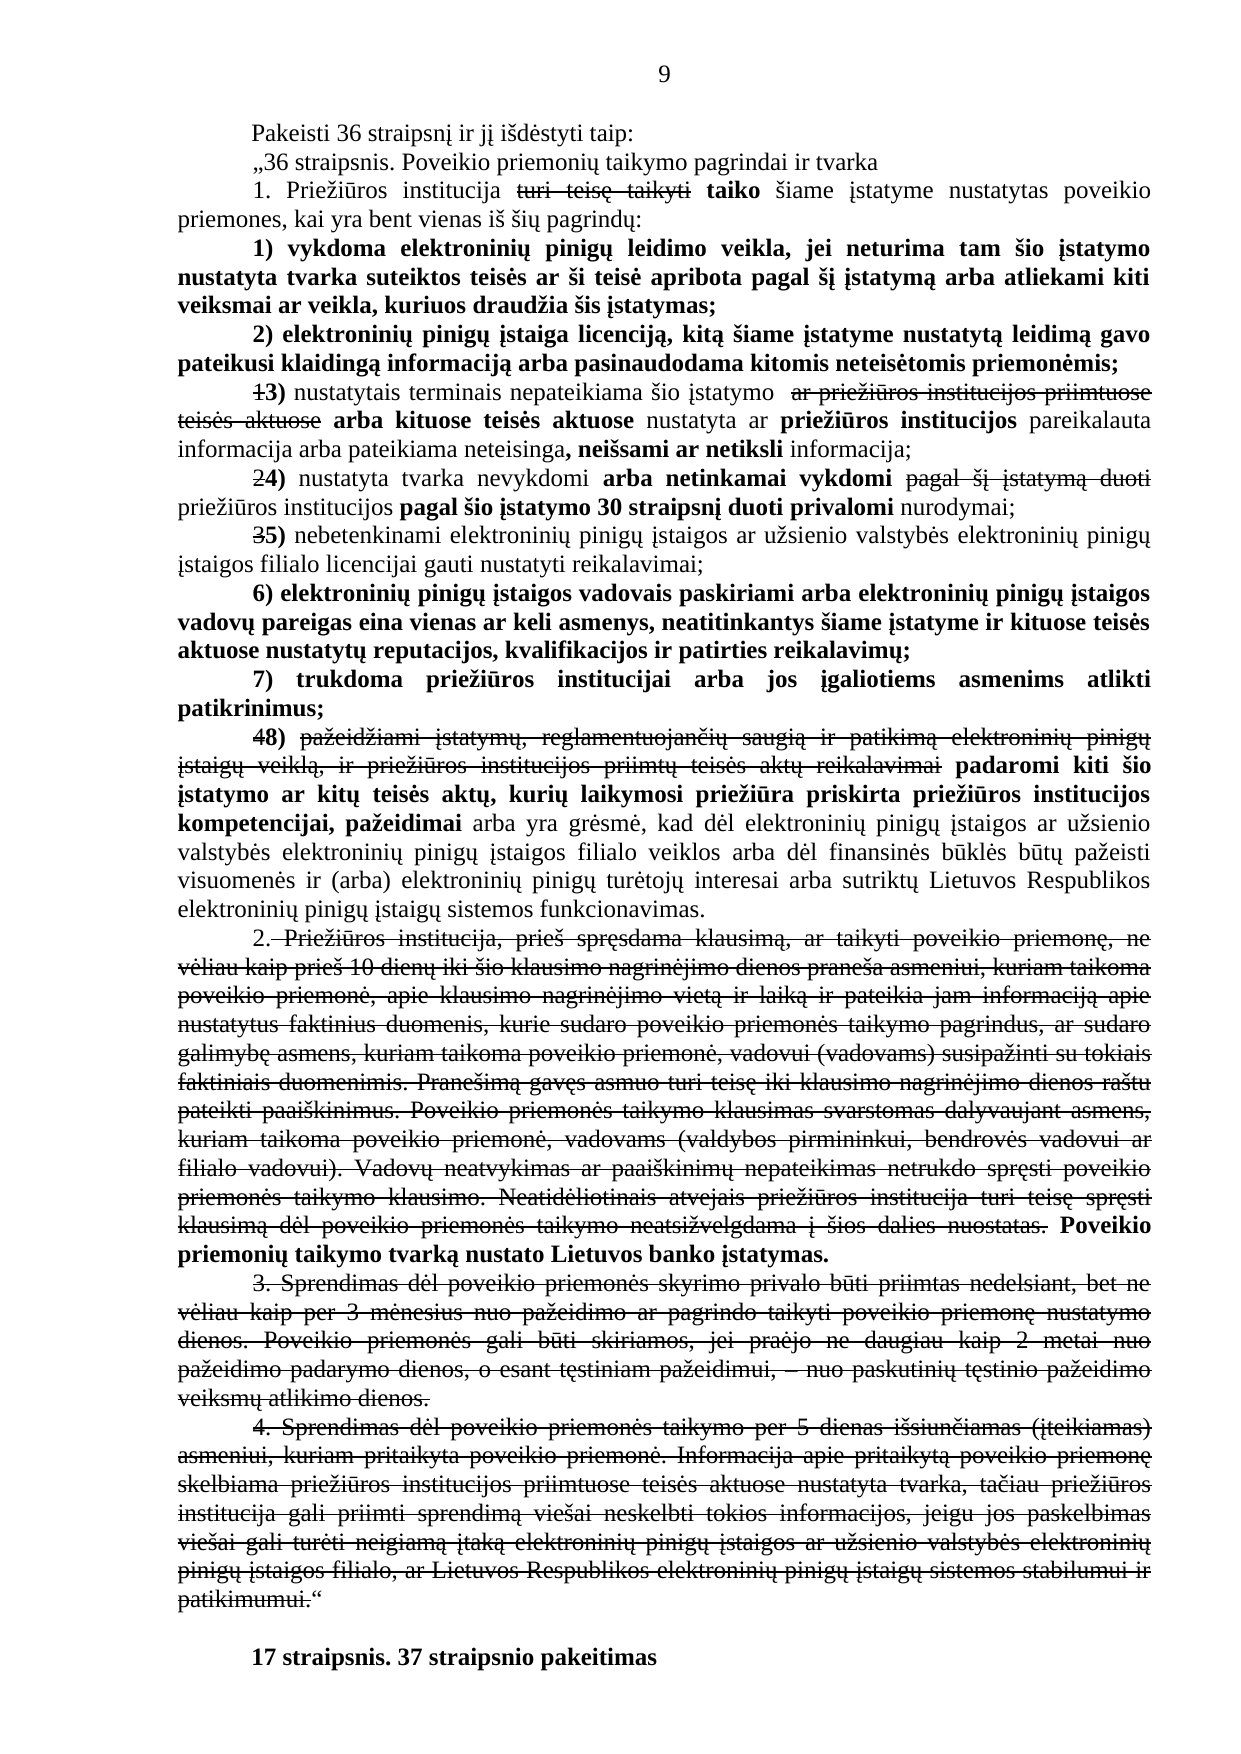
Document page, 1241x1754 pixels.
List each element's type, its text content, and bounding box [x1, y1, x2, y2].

text 2) elektroninių pinigų įstaiga licenciją, kitą šiame įstatyme nustatytą leidimą gavo pateikusi klaidingą informaciją arba pasinaudodama kitomis neteisėtomis priemonėmis; [177, 319, 1152, 377]
text 1. Priežiūros institucija turi teisę taikyti taiko šiame įstatyme nustatytas poveikio priemones, kai yra bent vienas iš šių pagrindų: [177, 176, 1152, 233]
text 17 straipsnis. 37 straipsnio pakeitimas [177, 1642, 1152, 1671]
text 2. Priežiūros institucija, prieš spręsdama klausimą, ar taikyti poveikio priemonę, ne vėliau kaip prieš 10 dienų iki šio klausimo nagrinėjimo dienos praneša asmeniui, kuriam taikoma poveikio priemonė, apie klausimo nagrinėjimo vietą ir laiką ir pateikia jam informaciją apie nustatytus faktinius duomenis, kurie sudaro poveikio priemonės taikymo pagrindus, ar sudaro galimybę asmens, kuriam taikoma poveikio priemonė, vadovui (vadovams) susipažinti su tokiais faktiniais duomenimis. Pranešimą gavęs asmuo turi teisę iki klausimo nagrinėjimo dienos raštu pateikti paaiškinimus. Poveikio priemonės taikymo klausimas svarstomas dalyvaujant asmens, kuriam taikoma poveikio priemonė, vadovams (valdybos pirmininkui, bendrovės vadovui ar filialo vadovui). Vadovų neatvykimas ar paaiškinimų nepateikimas netrukdo spręsti poveikio priemonės taikymo klausimo. Neatidėliotinais atvejais priežiūros institucija turi teisę spręsti klausimą dėl poveikio priemonės taikymo neatsižvelgdama į šios dalies nuostatas. Poveikio priemonių taikymo tvarką nustato Lietuvos banko įstatymas. [177, 1055, 1152, 1140]
text 35) nebetenkinami elektroninių pinigų įstaigos ar užsienio valstybės elektroninių pinigų įstaigos filialo licencijai gauti nustatyti reikalavimai; [177, 521, 1152, 578]
text 4. Sprendimas dėl poveikio priemonės taikymo per 5 dienas išsiunčiamas (įteikiamas) asmeniui, kuriam pritaikyta poveikio priemonė. Informacija apie pritaikytą poveikio priemonę skelbiama priežiūros institucijos priimtuose teisės aktuose nustatyta tvarka, tačiau priežiūros institucija gali priimti sprendimą viešai neskelbti tokios informacijos, jeigu jos paskelbimas viešai gali turėti neigiamą įtaką elektroninių pinigų įstaigos ar užsienio valstybės elektroninių pinigų įstaigos filialo, ar Lietuvos Respublikos elektroninių pinigų įstaigų sistemos stabilumui ir patikimumui.“ [177, 1457, 1152, 1485]
text 7) trukdoma priežiūros institucijai arba jos įgaliotiems asmenims atlikti patikrinimus; [177, 664, 1152, 722]
text 13) nustatytais terminais nepateikiama šio įstatymo ar priežiūros institucijos priimtuose teisės aktuose arba kituose teisės aktuose nustatyta ar priežiūros institucijos pareikalauta informacija arba pateikiama neteisinga, neišsami ar netiksli informacija; [177, 377, 1152, 463]
text 3. Sprendimas dėl poveikio priemonės skyrimo privalo būti priimtas nedelsiant, bet ne vėliau kaip per 3 mėnesius nuo pažeidimo ar pagrindo taikyti poveikio priemonę nustatymo dienos. Poveikio priemonės gali būti skiriamos, jei praėjo ne daugiau kaip 2 metai nuo pažeidimo padarymo dienos, o esant tęstiniam pažeidimui, – nuo paskutinių tęstinio pažeidimo veiksmų atlikimo dienos. [177, 1371, 1152, 1412]
text 2. Priežiūros institucija, prieš spręsdama klausimą, ar taikyti poveikio priemonę, ne vėliau kaip prieš 10 dienų iki šio klausimo nagrinėjimo dienos praneša asmeniui, kuriam taikoma poveikio priemonė, apie klausimo nagrinėjimo vietą ir laiką ir pateikia jam informaciją apie nustatytus faktinius duomenis, kurie sudaro poveikio priemonės taikymo pagrindus, ar sudaro galimybę asmens, kuriam taikoma poveikio priemonė, vadovui (vadovams) susipažinti su tokiais faktiniais duomenimis. Pranešimą gavęs asmuo turi teisę iki klausimo nagrinėjimo dienos raštu pateikti paaiškinimus. Poveikio priemonės taikymo klausimas svarstomas dalyvaujant asmens, kuriam taikoma poveikio priemonė, vadovams (valdybos pirmininkui, bendrovės vadovui ar filialo vadovui). Vadovų neatvykimas ar paaiškinimų nepateikimas netrukdo spręsti poveikio priemonės taikymo klausimo. Neatidėliotinais atvejais priežiūros institucija turi teisę spręsti klausimą dėl poveikio priemonės taikymo neatsižvelgdama į šios dalies nuostatas. Poveikio priemonių taikymo tvarką nustato Lietuvos banko įstatymas. [177, 1141, 1152, 1197]
text 4. Sprendimas dėl poveikio priemonės taikymo per 5 dienas išsiunčiamas (įteikiamas) asmeniui, kuriam pritaikyta poveikio priemonė. Informacija apie pritaikytą poveikio priemonę skelbiama priežiūros institucijos priimtuose teisės aktuose nustatyta tvarka, tačiau priežiūros institucija gali priimti sprendimą viešai neskelbti tokios informacijos, jeigu jos paskelbimas viešai gali turėti neigiamą įtaką elektroninių pinigų įstaigos ar užsienio valstybės elektroninių pinigų įstaigos filialo, ar Lietuvos Respublikos elektroninių pinigų įstaigų sistemos stabilumui ir patikimumui.“ [177, 1412, 1152, 1456]
text „36 straipsnis. Poveikio priemonių taikymo pagrindai ir tvarka [177, 147, 1152, 176]
text 2. Priežiūros institucija, prieš spręsdama klausimą, ar taikyti poveikio priemonę, ne vėliau kaip prieš 10 dienų iki šio klausimo nagrinėjimo dienos praneša asmeniui, kuriam taikoma poveikio priemonė, apie klausimo nagrinėjimo vietą ir laiką ir pateikia jam informaciją apie nustatytus faktinius duomenis, kurie sudaro poveikio priemonės taikymo pagrindus, ar sudaro galimybę asmens, kuriam taikoma poveikio priemonė, vadovui (vadovams) susipažinti su tokiais faktiniais duomenimis. Pranešimą gavęs asmuo turi teisę iki klausimo nagrinėjimo dienos raštu pateikti paaiškinimus. Poveikio priemonės taikymo klausimas svarstomas dalyvaujant asmens, kuriam taikoma poveikio priemonė, vadovams (valdybos pirmininkui, bendrovės vadovui ar filialo vadovui). Vadovų neatvykimas ar paaiškinimų nepateikimas netrukdo spręsti poveikio priemonės taikymo klausimo. Neatidėliotinais atvejais priežiūros institucija turi teisę spręsti klausimą dėl poveikio priemonės taikymo neatsižvelgdama į šios dalies nuostatas. Poveikio priemonių taikymo tvarką nustato Lietuvos banko įstatymas. [177, 923, 1152, 1054]
text 2. Priežiūros institucija, prieš spręsdama klausimą, ar taikyti poveikio priemonę, ne vėliau kaip prieš 10 dienų iki šio klausimo nagrinėjimo dienos praneša asmeniui, kuriam taikoma poveikio priemonė, apie klausimo nagrinėjimo vietą ir laiką ir pateikia jam informaciją apie nustatytus faktinius duomenis, kurie sudaro poveikio priemonės taikymo pagrindus, ar sudaro galimybę asmens, kuriam taikoma poveikio priemonė, vadovui (vadovams) susipažinti su tokiais faktiniais duomenimis. Pranešimą gavęs asmuo turi teisę iki klausimo nagrinėjimo dienos raštu pateikti paaiškinimus. Poveikio priemonės taikymo klausimas svarstomas dalyvaujant asmens, kuriam taikoma poveikio priemonė, vadovams (valdybos pirmininkui, bendrovės vadovui ar filialo vadovui). Vadovų neatvykimas ar paaiškinimų nepateikimas netrukdo spręsti poveikio priemonės taikymo klausimo. Neatidėliotinais atvejais priežiūros institucija turi teisę spręsti klausimą dėl poveikio priemonės taikymo neatsižvelgdama į šios dalies nuostatas. Poveikio priemonių taikymo tvarką nustato Lietuvos banko įstatymas. [177, 1198, 1152, 1268]
text 24) nustatyta tvarka nevykdomi arba netinkamai vykdomi pagal šį įstatymą duoti priežiūros institucijos pagal šio įstatymo 30 straipsnį duoti privalomi nurodymai; [177, 463, 1152, 521]
text 4. Sprendimas dėl poveikio priemonės taikymo per 5 dienas išsiunčiamas (įteikiamas) asmeniui, kuriam pritaikyta poveikio priemonė. Informacija apie pritaikytą poveikio priemonę skelbiama priežiūros institucijos priimtuose teisės aktuose nustatyta tvarka, tačiau priežiūros institucija gali priimti sprendimą viešai neskelbti tokios informacijos, jeigu jos paskelbimas viešai gali turėti neigiamą įtaką elektroninių pinigų įstaigos ar užsienio valstybės elektroninių pinigų įstaigos filialo, ar Lietuvos Respublikos elektroninių pinigų įstaigų sistemos stabilumui ir patikimumui.“ [177, 1486, 1152, 1613]
text 3. Sprendimas dėl poveikio priemonės skyrimo privalo būti priimtas nedelsiant, bet ne vėliau kaip per 3 mėnesius nuo pažeidimo ar pagrindo taikyti poveikio priemonę nustatymo dienos. Poveikio priemonės gali būti skiriamos, jei praėjo ne daugiau kaip 2 metai nuo pažeidimo padarymo dienos, o esant tęstiniam pažeidimui, – nuo paskutinių tęstinio pažeidimo veiksmų atlikimo dienos. [177, 1268, 1152, 1370]
text 48) pažeidžiami įstatymų, reglamentuojančių saugią ir patikimą elektroninių pinigų įstaigų veiklą, ir priežiūros institucijos priimtų teisės aktų reikalavimai padaromi kiti šio įstatymo ar kitų teisės aktų, kurių laikymosi priežiūra priskirta priežiūros institucijos kompetencijai, pažeidimai arba yra grėsmė, kad dėl elektroninių pinigų įstaigos ar užsienio valstybės elektroninių pinigų įstaigos filialo veiklos arba dėl finansinės būklės būtų pažeisti visuomenės ir (arba) elektroninių pinigų turėtojų interesai arba sutriktų Lietuvos Respublikos elektroninių pinigų įstaigų sistemos funkcionavimas. [177, 722, 1152, 923]
text 6) elektroninių pinigų įstaigos vadovais paskiriami arba elektroninių pinigų įstaigos vadovų pareigas eina vienas ar keli asmenys, neatitinkantys šiame įstatyme ir kituose teisės aktuose nustatytų reputacijos, kvalifikacijos ir patirties reikalavimų; [177, 578, 1152, 664]
text Pakeisti 36 straipsnį ir jį išdėstyti taip: [177, 118, 1152, 147]
text 1) vykdoma elektroninių pinigų leidimo veikla, jei neturima tam šio įstatymo nustatyta tvarka suteiktos teisės ar ši teisė apribota pagal šį įstatymą arba atliekami kiti veiksmai ar veikla, kuriuos draudžia šis įstatymas; [177, 233, 1152, 319]
